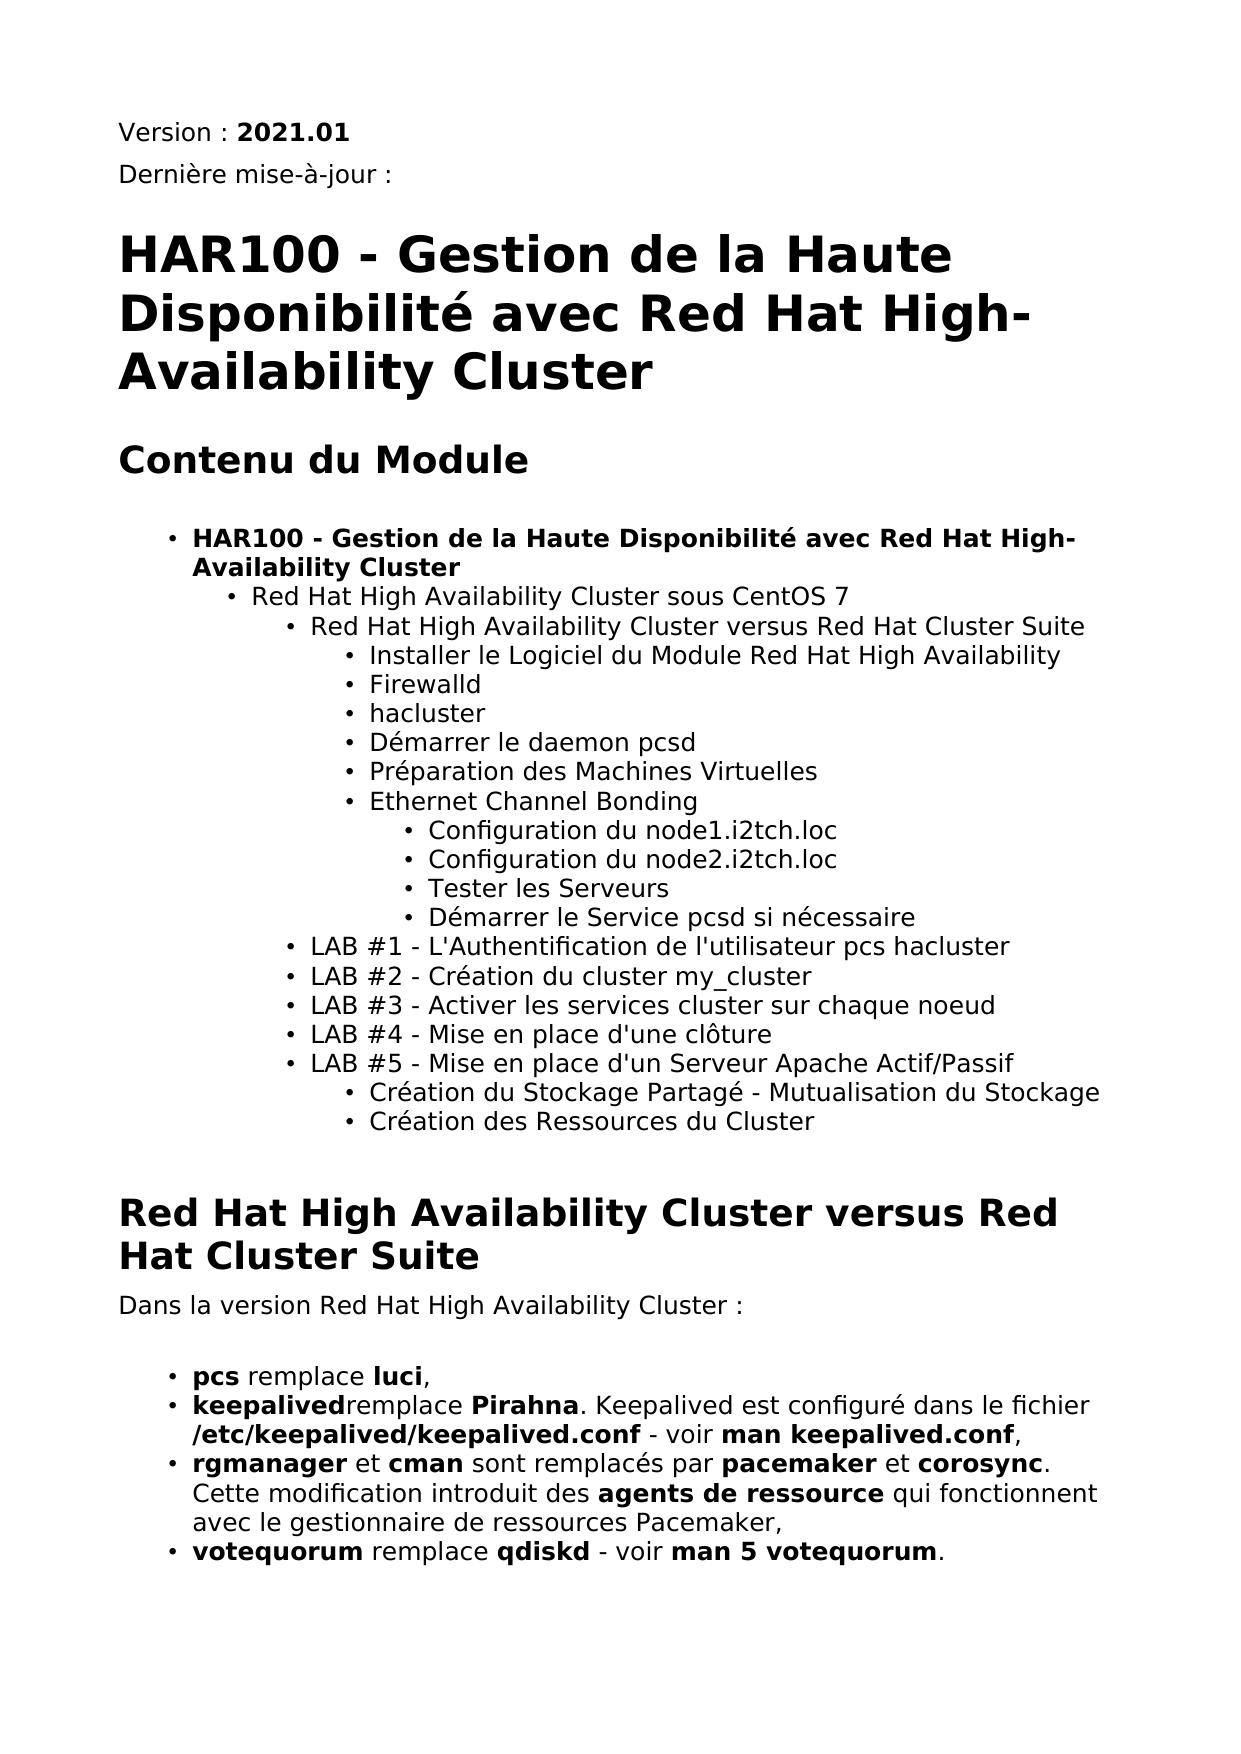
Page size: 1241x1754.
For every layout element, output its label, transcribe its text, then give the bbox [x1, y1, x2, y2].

list Firewalld [354, 670, 1122, 699]
list Préparation des Machines Virtuelles [354, 758, 1122, 787]
subtitle Red Hat High Availability Cluster versus Red Hat Cluster Suite [118, 1191, 1122, 1278]
list Configuration du node1.i2tch.loc [413, 816, 1122, 845]
list Configuration du node2.i2tch.loc [413, 845, 1122, 874]
list hacluster [354, 699, 1122, 728]
list Démarrer le daemon pcsd [354, 728, 1122, 758]
list LAB #4 - Mise en place d'une clôture [295, 1020, 1122, 1049]
list Red Hat High Availability Cluster versus Red Hat Cluster Suite [295, 612, 1122, 641]
list keepalivedremplace Pirahna. Keepalived est configuré dans le fichier /etc/keepalived/keepalived.conf - voir man keepalived.conf, [177, 1391, 1122, 1450]
list rgmanager et cman sont remplacés par pacemaker et corosync. Cette modification introduit des agents de ressource qui fonctionnent avec le gestionnaire de ressources Pacemaker, [177, 1450, 1122, 1537]
subtitle HAR100 - Gestion de la Haute Disponibilité avec Red Hat High-Availability Cluster [118, 226, 1122, 401]
text Dernière mise-à-jour : [118, 160, 1122, 189]
text Dans la version Red Hat High Availability Cluster : [118, 1291, 1122, 1320]
list LAB #1 - L'Authentification de l'utilisateur pcs hacluster [295, 933, 1122, 962]
list Tester les Serveurs [413, 874, 1122, 903]
list LAB #3 - Activer les services cluster sur chaque noeud [295, 991, 1122, 1020]
list LAB #5 - Mise en place d'un Serveur Apache Actif/Passif [295, 1049, 1122, 1078]
list Création du Stockage Partagé - Mutualisation du Stockage [354, 1078, 1122, 1108]
list pcs remplace luci, [177, 1362, 1122, 1391]
list Démarrer le Service pcsd si nécessaire [413, 903, 1122, 933]
list Ethernet Channel Bonding [354, 787, 1122, 816]
list votequorum remplace qdiskd - voir man 5 votequorum. [177, 1537, 1122, 1566]
list Installer le Logiciel du Module Red Hat High Availability [354, 641, 1122, 670]
list HAR100 - Gestion de la Haute Disponibilité avec Red Hat High-Availability Cluster [177, 524, 1122, 583]
list LAB #2 - Création du cluster my_cluster [295, 962, 1122, 991]
list Red Hat High Availability Cluster sous CentOS 7 [236, 583, 1122, 612]
list Création des Ressources du Cluster [354, 1108, 1122, 1137]
subtitle Contenu du Module [118, 439, 1122, 482]
text Version : 2021.01 [118, 118, 1122, 147]
